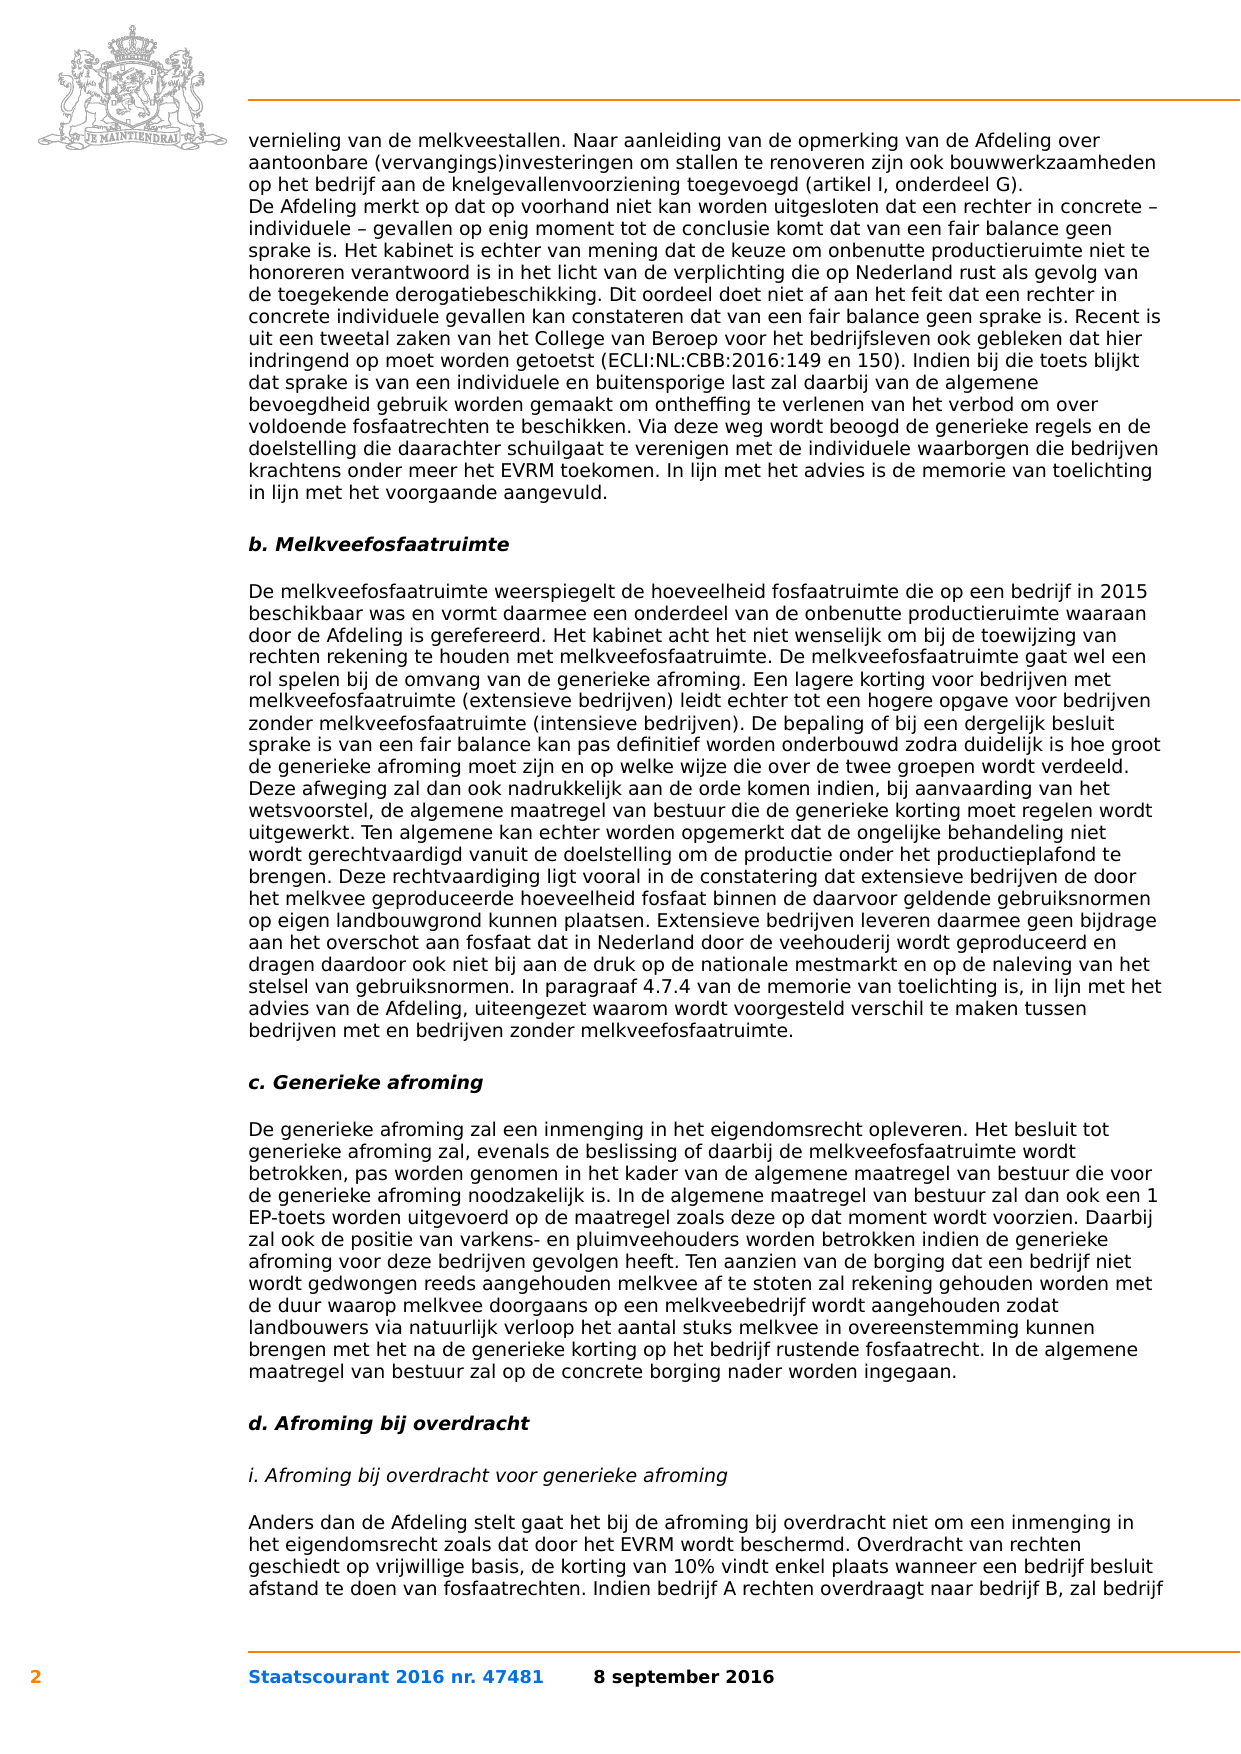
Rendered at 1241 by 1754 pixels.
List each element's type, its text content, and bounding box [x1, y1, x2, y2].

text Anders dan de Afdeling stelt gaat het bij de afroming bij overdracht niet om een inmenging in het eigendomsrecht zoals dat door het EVRM wordt beschermd. Overdracht van rechten geschiedt op vrijwillige basis, de korting van 10% vindt enkel plaats wanneer een bedrijf besluit afstand te doen van fosfaatrechten. Indien bedrijf A rechten overdraagt naar bedrijf B, zal bedrijf [248, 1512, 1163, 1600]
subtitle i. Afroming bij overdracht voor generieke afroming [248, 1465, 1163, 1487]
subtitle b. Melkveefosfaatruimte [248, 533, 1163, 556]
subtitle c. Generieke afroming [248, 1072, 1163, 1094]
text De Afdeling merkt op dat op voorhand niet kan worden uitgesloten dat een rechter in concrete – individuele – gevallen op enig moment tot de conclusie komt dat van een fair balance geen sprake is. Het kabinet is echter van mening dat de keuze om onbenutte productieruimte niet te honoreren verantwoord is in het licht van de verplichting die op Nederland rust als gevolg van de toegekende derogatiebeschikking. Dit oordeel doet niet af aan het feit dat een rechter in concrete individuele gevallen kan constateren dat van een fair balance geen sprake is. Recent is uit een tweetal zaken van het College van Beroep voor het bedrijfsleven ook gebleken dat hier indringend op moet worden getoetst (ECLI:NL:CBB:2016:149 en 150). Indien bij die toets blijkt dat sprake is van een individuele en buitensporige last zal daarbij van de algemene bevoegdheid gebruik worden gemaakt om ontheffing te verlenen van het verbod om over voldoende fosfaatrechten te beschikken. Via deze weg wordt beoogd de generieke regels en de doelstelling die daarachter schuilgaat te verenigen met de individuele waarborgen die bedrijven krachtens onder meer het EVRM toekomen. In lijn met het advies is de memorie van toelichting in lijn met het voorgaande aangevuld. [248, 196, 1163, 503]
picture [38, 25, 227, 150]
text vernieling van de melkveestallen. Naar aanleiding van de opmerking van de Afdeling over aantoonbare (vervangings)investeringen om stallen te renoveren zijn ook bouwwerkzaamheden op het bedrijf aan de knelgevallenvoorziening toegevoegd (artikel I, onderdeel G). [248, 130, 1163, 196]
subtitle d. Afroming bij overdracht [248, 1413, 1163, 1435]
text De generieke afroming zal een inmenging in het eigendomsrecht opleveren. Het besluit tot generieke afroming zal, evenals de beslissing of daarbij de melkveefosfaatruimte wordt betrokken, pas worden genomen in het kader van de algemene maatregel van bestuur die voor de generieke afroming noodzakelijk is. In de algemene maatregel van bestuur zal dan ook een 1 EP-toets worden uitgevoerd op de maatregel zoals deze op dat moment wordt voorzien. Daarbij zal ook de positie van varkens- en pluimveehouders worden betrokken indien de generieke afroming voor deze bedrijven gevolgen heeft. Ten aanzien van de borging dat een bedrijf niet wordt gedwongen reeds aangehouden melkvee af te stoten zal rekening gehouden worden met de duur waarop melkvee doorgaans op een melkveebedrijf wordt aangehouden zodat landbouwers via natuurlijk verloop het aantal stuks melkvee in overeenstemming kunnen brengen met het na de generieke korting op het bedrijf rustende fosfaatrecht. In de algemene maatregel van bestuur zal op de concrete borging nader worden ingegaan. [248, 1119, 1163, 1383]
text De melkveefosfaatruimte weerspiegelt de hoeveelheid fosfaatruimte die op een bedrijf in 2015 beschikbaar was en vormt daarmee een onderdeel van de onbenutte productieruimte waaraan door de Afdeling is gerefereerd. Het kabinet acht het niet wenselijk om bij de toewijzing van rechten rekening te houden met melkveefosfaatruimte. De melkveefosfaatruimte gaat wel een rol spelen bij de omvang van de generieke afroming. Een lagere korting voor bedrijven met melkveefosfaatruimte (extensieve bedrijven) leidt echter tot een hogere opgave voor bedrijven zonder melkveefosfaatruimte (intensieve bedrijven). De bepaling of bij een dergelijk besluit sprake is van een fair balance kan pas definitief worden onderbouwd zodra duidelijk is hoe groot de generieke afroming moet zijn en op welke wijze die over de twee groepen wordt verdeeld. Deze afweging zal dan ook nadrukkelijk aan de orde komen indien, bij aanvaarding van het wetsvoorstel, de algemene maatregel van bestuur die de generieke korting moet regelen wordt uitgewerkt. Ten algemene kan echter worden opgemerkt dat de ongelijke behandeling niet wordt gerechtvaardigd vanuit de doelstelling om de productie onder het productieplafond te brengen. Deze rechtvaardiging ligt vooral in de constatering dat extensieve bedrijven de door het melkvee geproduceerde hoeveelheid fosfaat binnen de daarvoor geldende gebruiksnormen op eigen landbouwgrond kunnen plaatsen. Extensieve bedrijven leveren daarmee geen bijdrage aan het overschot aan fosfaat dat in Nederland door de veehouderij wordt geproduceerd en dragen daardoor ook niet bij aan de druk op de nationale mestmarkt en op de naleving van het stelsel van gebruiksnormen. In paragraaf 4.7.4 van de memorie van toelichting is, in lijn met het advies van de Afdeling, uiteengezet waarom wordt voorgesteld verschil te maken tussen bedrijven met en bedrijven zonder melkveefosfaatruimte. [248, 581, 1163, 1042]
